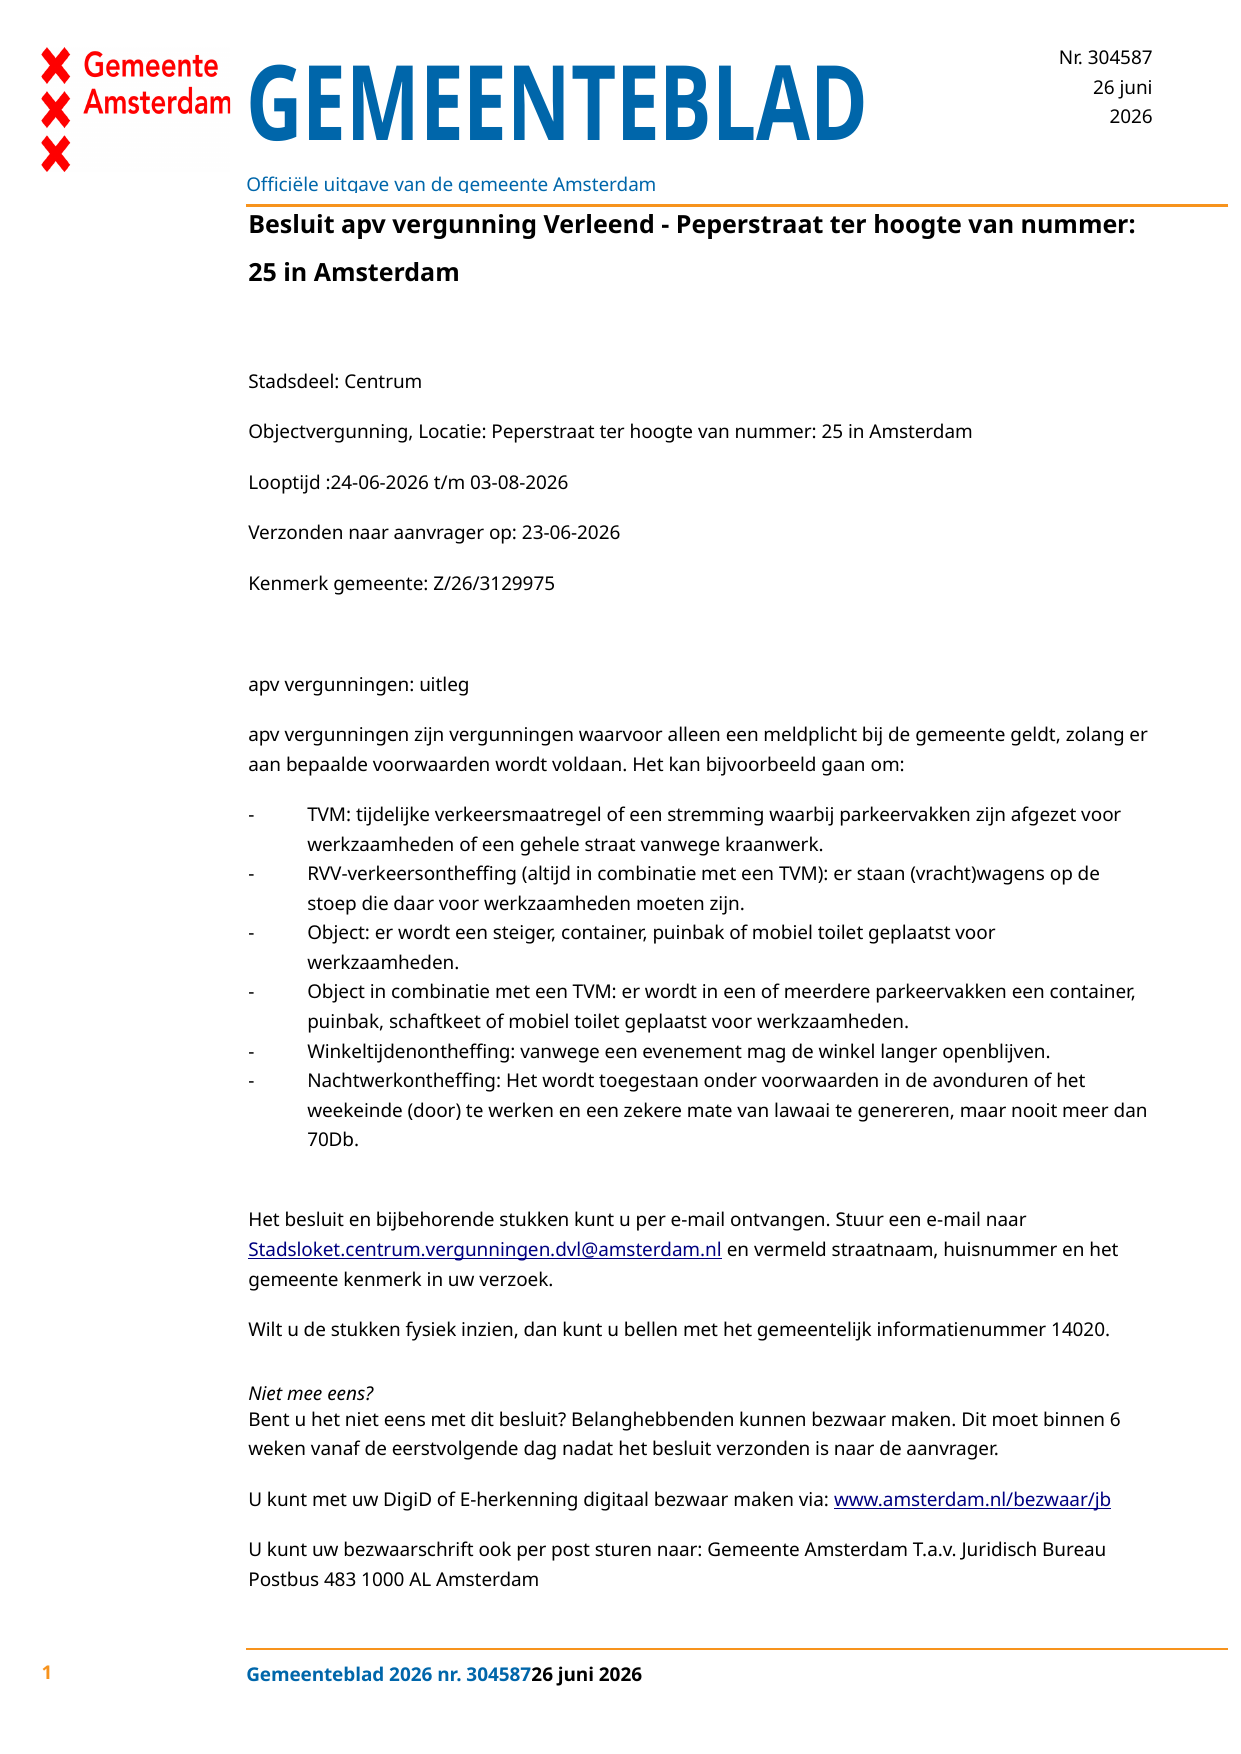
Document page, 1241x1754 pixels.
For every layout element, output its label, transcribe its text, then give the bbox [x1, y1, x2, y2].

list Object: er wordt een steiger, container, puinbak of mobiel toilet geplaatst voor werkzaamheden. [248, 919, 1152, 975]
text Objectvergunning, Locatie: Peperstraat ter hoogte van nummer: 25 in Amsterdam [248, 419, 1152, 444]
text U kunt uw bezwaarschrift ook per post sturen naar: Gemeente Amsterdam T.a.v. Juridisch Bureau Postbus 483 1000 AL Amsterdam [248, 1536, 1152, 1592]
text Wilt u de stukken fysiek inzien, dan kunt u bellen met het gemeentelijk informatienummer 14020. [248, 1316, 1152, 1342]
text Looptijd :24-06-2026 t/m 03-08-2026 [248, 469, 1152, 495]
text Niet mee eens? [248, 1380, 1152, 1406]
list Winkeltijdenontheffing: vanwege een evenement mag de winkel langer openblijven. [248, 1038, 1152, 1064]
text Verzonden naar aanvrager op: 23-06-2026 [248, 519, 1152, 545]
text U kunt met uw DigiD of E-herkenning digitaal bezwaar maken via: www.amsterdam.nl/bezwaar/jb [248, 1486, 1152, 1512]
text Besluit apv vergunning Verleend - Peperstraat ter hoogte van nummer: 25 in Amsterdam [248, 207, 1152, 288]
list Object in combinatie met een TVM: er wordt in een of meerdere parkeervakken een container, puinbak, schaftkeet of mobiel toilet geplaatst voor werkzaamheden. [248, 979, 1152, 1034]
list RVV-verkeersontheffing (altijd in combinatie met een TVM): er staan (vracht)wagens op de stoep die daar voor werkzaamheden moeten zijn. [248, 860, 1152, 916]
text apv vergunningen: uitleg [248, 671, 1152, 697]
text Stadsdeel: Centrum [248, 368, 1152, 394]
list Nachtwerkontheffing: Het wordt toegestaan onder voorwaarden in de avonduren of het weekeinde (door) te werken en een zekere mate van lawaai te genereren, maar nooit meer dan 70Db. [248, 1067, 1152, 1152]
text Het besluit en bijbehorende stukken kunt u per e-mail ontvangen. Stuur een e-mail naar Stadsloket.centrum.vergunningen.dvl@amsterdam.nl en vermeld straatnaam, huisnummer en het gemeente kenmerk in uw verzoek. [248, 1207, 1152, 1292]
picture [41, 47, 231, 172]
text Kenmerk gemeente: Z/26/3129975 [248, 570, 1152, 596]
text apv vergunningen zijn vergunningen waarvoor alleen een meldplicht bij de gemeente geldt, zolang er aan bepaalde voorwaarden wordt voldaan. Het kan bijvoorbeeld gaan om: [248, 721, 1152, 777]
list TVM: tijdelijke verkeersmaatregel of een stremming waarbij parkeervakken zijn afgezet voor werkzaamheden of een gehele straat vanwege kraanwerk. [248, 801, 1152, 857]
text Bent u het niet eens met dit besluit? Belanghebbenden kunnen bezwaar maken. Dit moet binnen 6 weken vanaf de eerstvolgende dag nadat het besluit verzonden is naar de aanvrager. [248, 1406, 1152, 1461]
